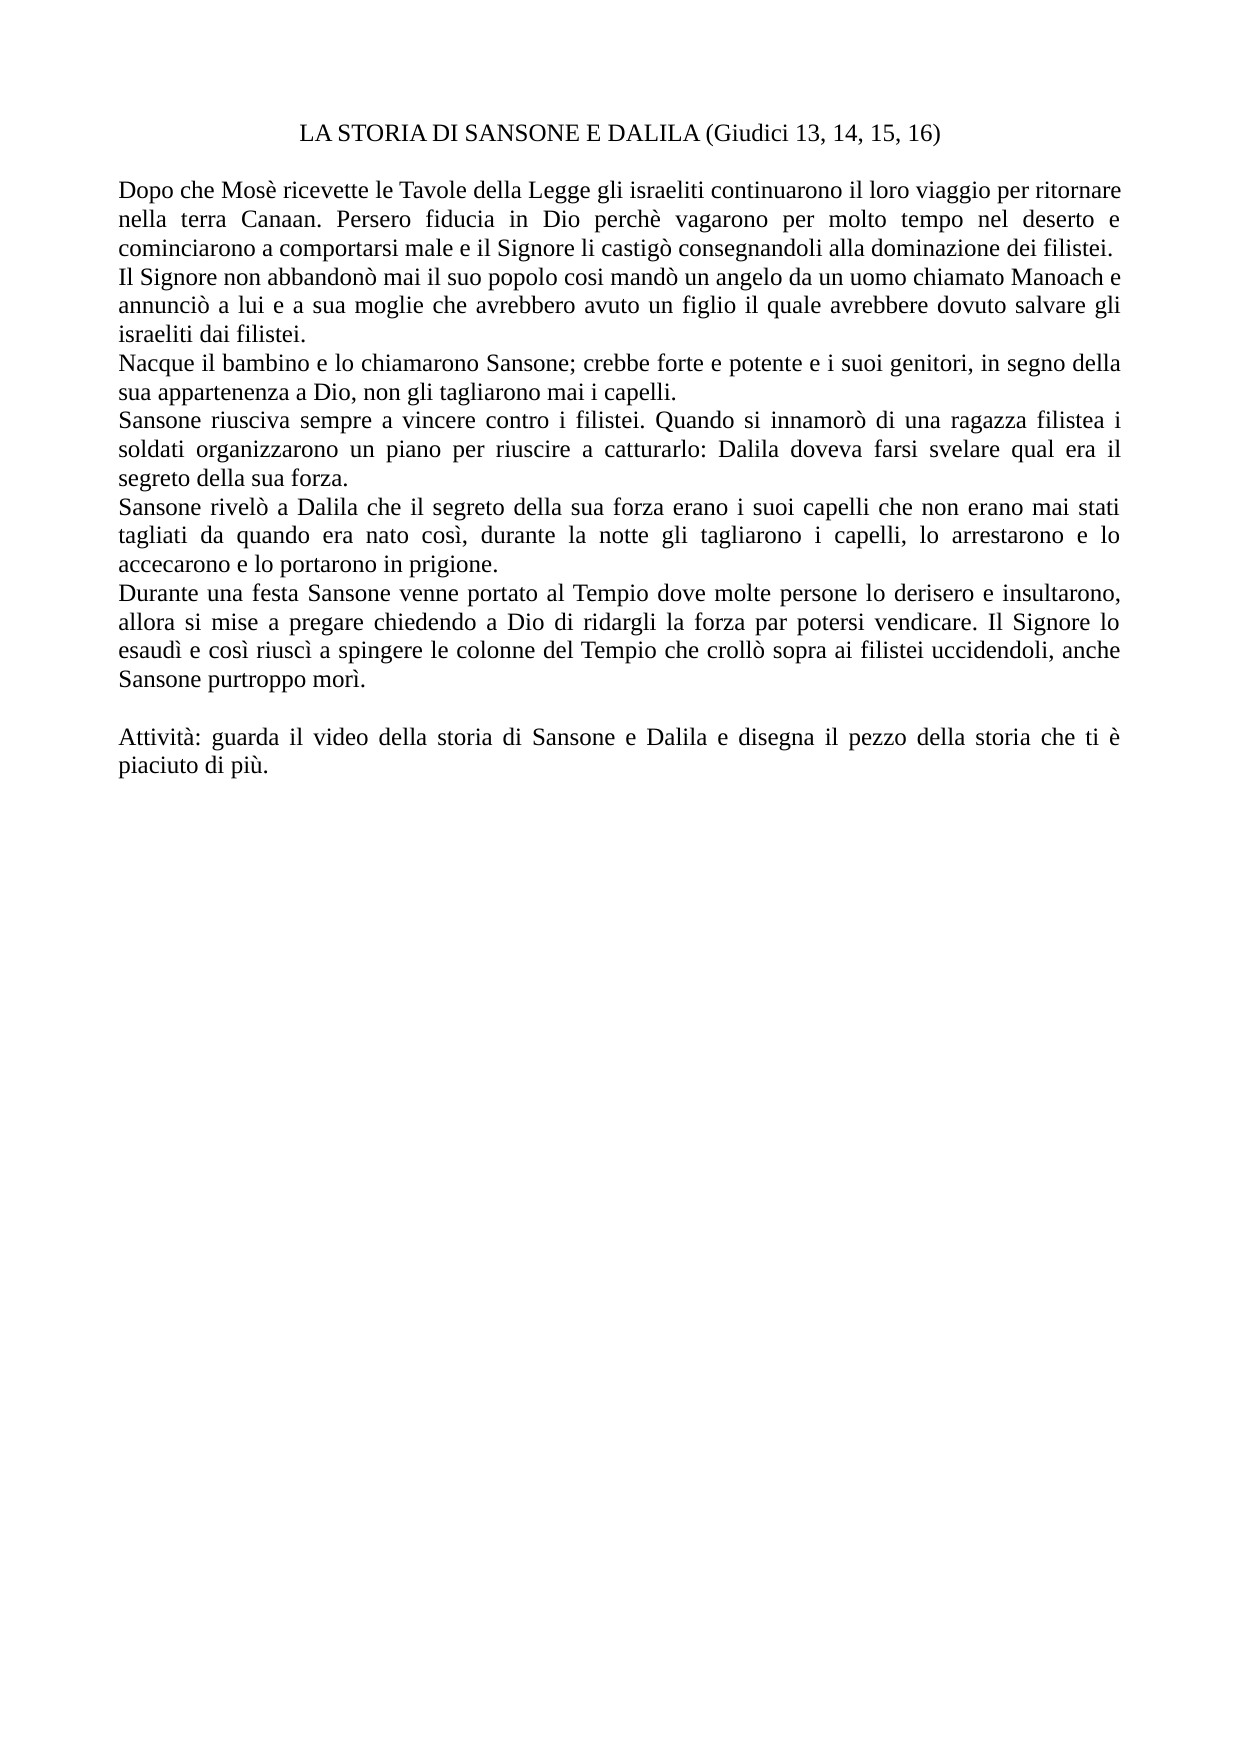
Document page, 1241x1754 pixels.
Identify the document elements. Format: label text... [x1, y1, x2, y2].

text Sansone riusciva sempre a vincere contro i filistei. Quando si innamorò di una ragazza filistea i soldati organizzarono un piano per riuscire a catturarlo: Dalila doveva farsi svelare qual era il segreto della sua forza. [118, 406, 1122, 492]
text Durante una festa Sansone venne portato al Tempio dove molte persone lo derisero e insultarono, allora si mise a pregare chiedendo a Dio di ridargli la forza par potersi vendicare. Il Signore lo esaudì e così riuscì a spingere le colonne del Tempio che crollò sopra ai filistei uccidendoli, anche Sansone purtroppo morì. [118, 578, 1122, 693]
text Dopo che Mosè ricevette le Tavole della Legge gli israeliti continuarono il loro viaggio per ritornare nella terra Canaan. Persero fiducia in Dio perchè vagarono per molto tempo nel deserto e cominciarono a comportarsi male e il Signore li castigò consegnandoli alla dominazione dei filistei. [118, 176, 1122, 262]
text Attività: guarda il video della storia di Sansone e Dalila e disegna il pezzo della storia che ti è piaciuto di più. [118, 722, 1122, 779]
text Sansone rivelò a Dalila che il segreto della sua forza erano i suoi capelli che non erano mai stati tagliati da quando era nato così, durante la notte gli tagliarono i capelli, lo arrestarono e lo accecarono e lo portarono in prigione. [118, 492, 1122, 578]
text Nacque il bambino e lo chiamarono Sansone; crebbe forte e potente e i suoi genitori, in segno della sua appartenenza a Dio, non gli tagliarono mai i capelli. [118, 348, 1122, 406]
text Il Signore non abbandonò mai il suo popolo cosi mandò un angelo da un uomo chiamato Manoach e annunciò a lui e a sua moglie che avrebbero avuto un figlio il quale avrebbere dovuto salvare gli israeliti dai filistei. [118, 262, 1122, 348]
text LA STORIA DI SANSONE E DALILA (Giudici 13, 14, 15, 16) [118, 118, 1122, 147]
